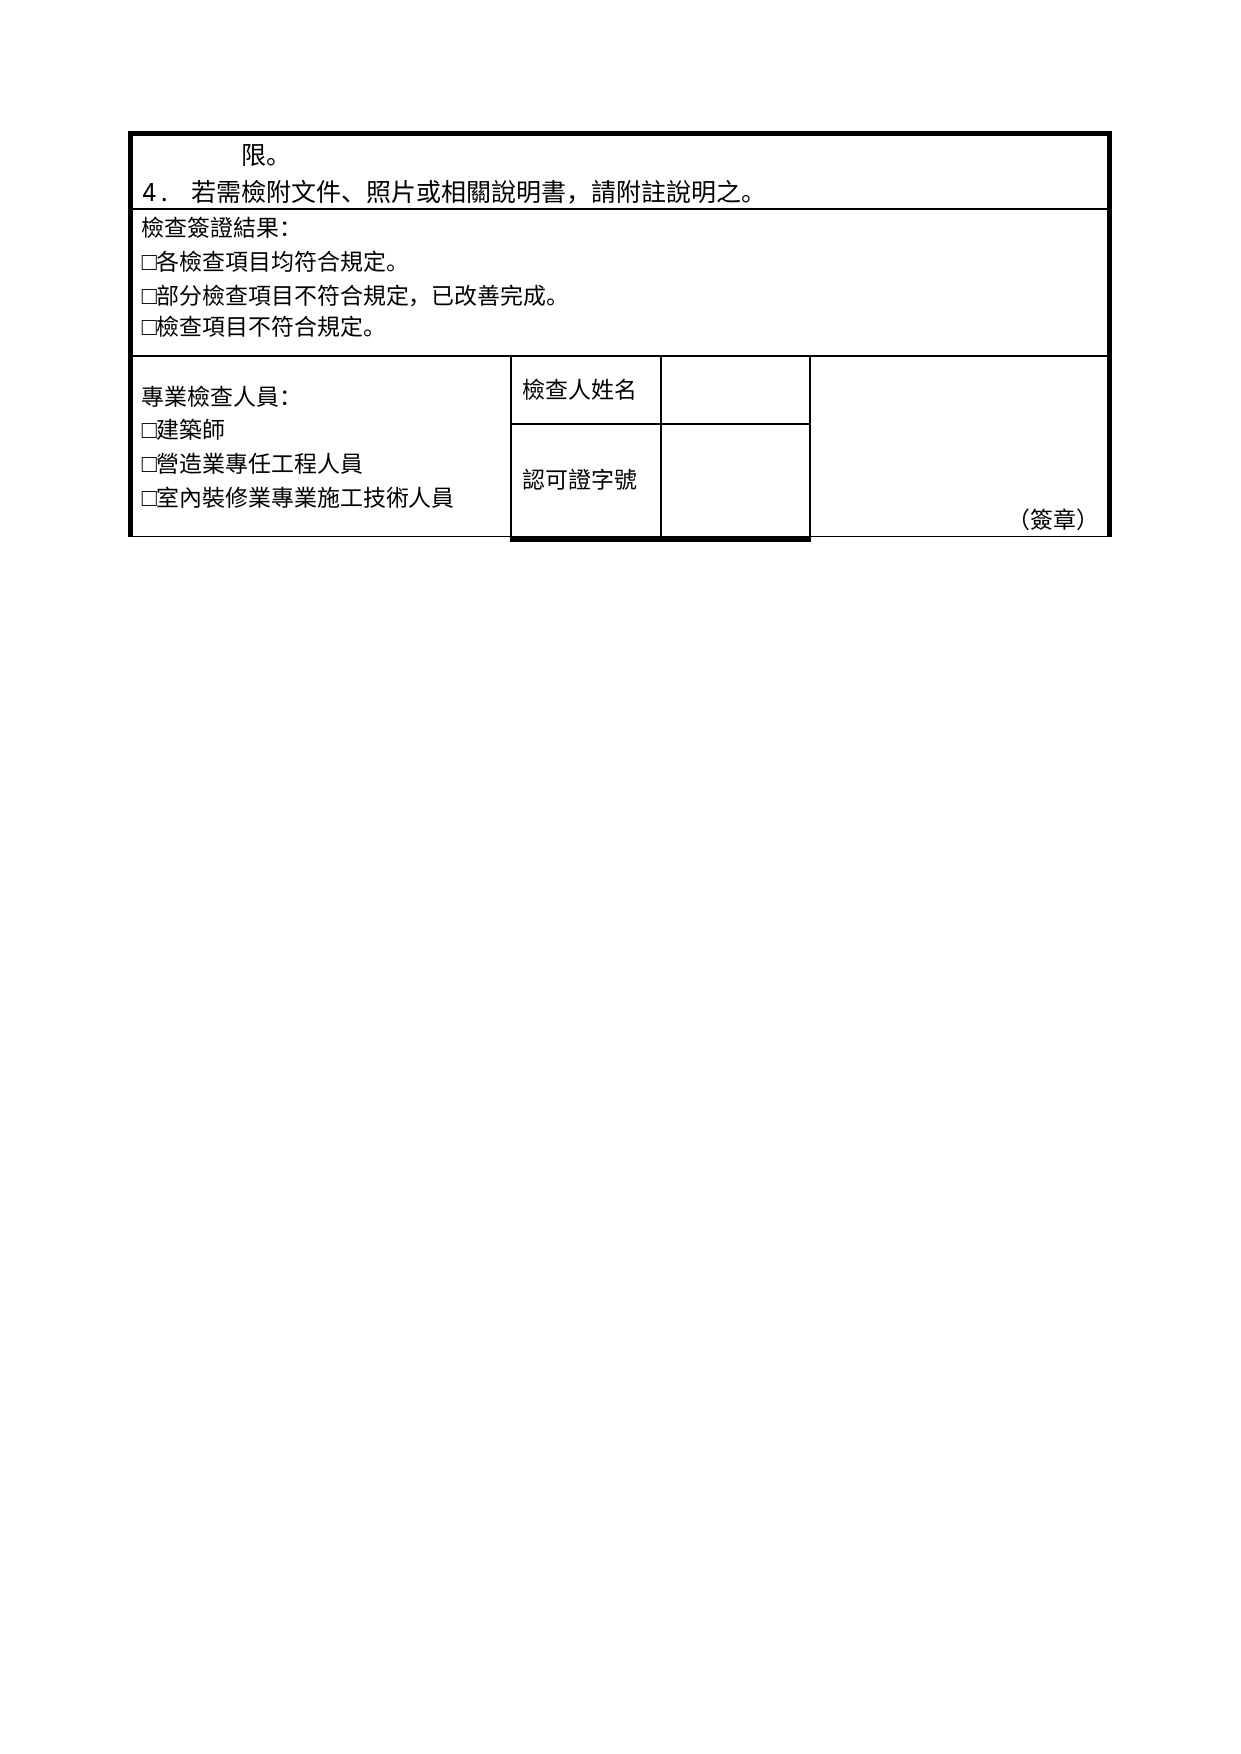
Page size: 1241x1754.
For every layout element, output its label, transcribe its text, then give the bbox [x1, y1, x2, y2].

table_cell 檢查人姓名 [512, 357, 660, 422]
table_cell （簽章） [811, 357, 1107, 536]
table_cell [662, 425, 809, 536]
table_cell 填表說明： 執照號碼為依據各案應申請建造執照、雜項執照、變更使用執照或室內裝修審查許可等，填具其執照號碼。 檢查結果：是○，否×，無此項／ 申請原有住宅無障礙設施改善補助經費者，應依核定無障礙設施設計圖說施工；如有興工前或施工中變更設計時，應備具變更後之無障礙設施設計圖說及工程估價明細表，經直轄市、縣（市）主管機關核定補助經費額度及竣工期限。 若需檢附文件、照片或相關說明書，請附註說明之。 [133, 136, 1107, 208]
table_cell 認可證字號 [512, 425, 660, 536]
table_cell 檢查簽證結果： □各檢查項目均符合規定。 □部分檢查項目不符合規定，已改善完成。 □檢查項目不符合規定。 [133, 210, 1107, 354]
table_cell [662, 357, 809, 422]
table_cell 專業檢查人員： □建築師 □營造業專任工程人員 □室內裝修業專業施工技術人員 [133, 357, 510, 536]
